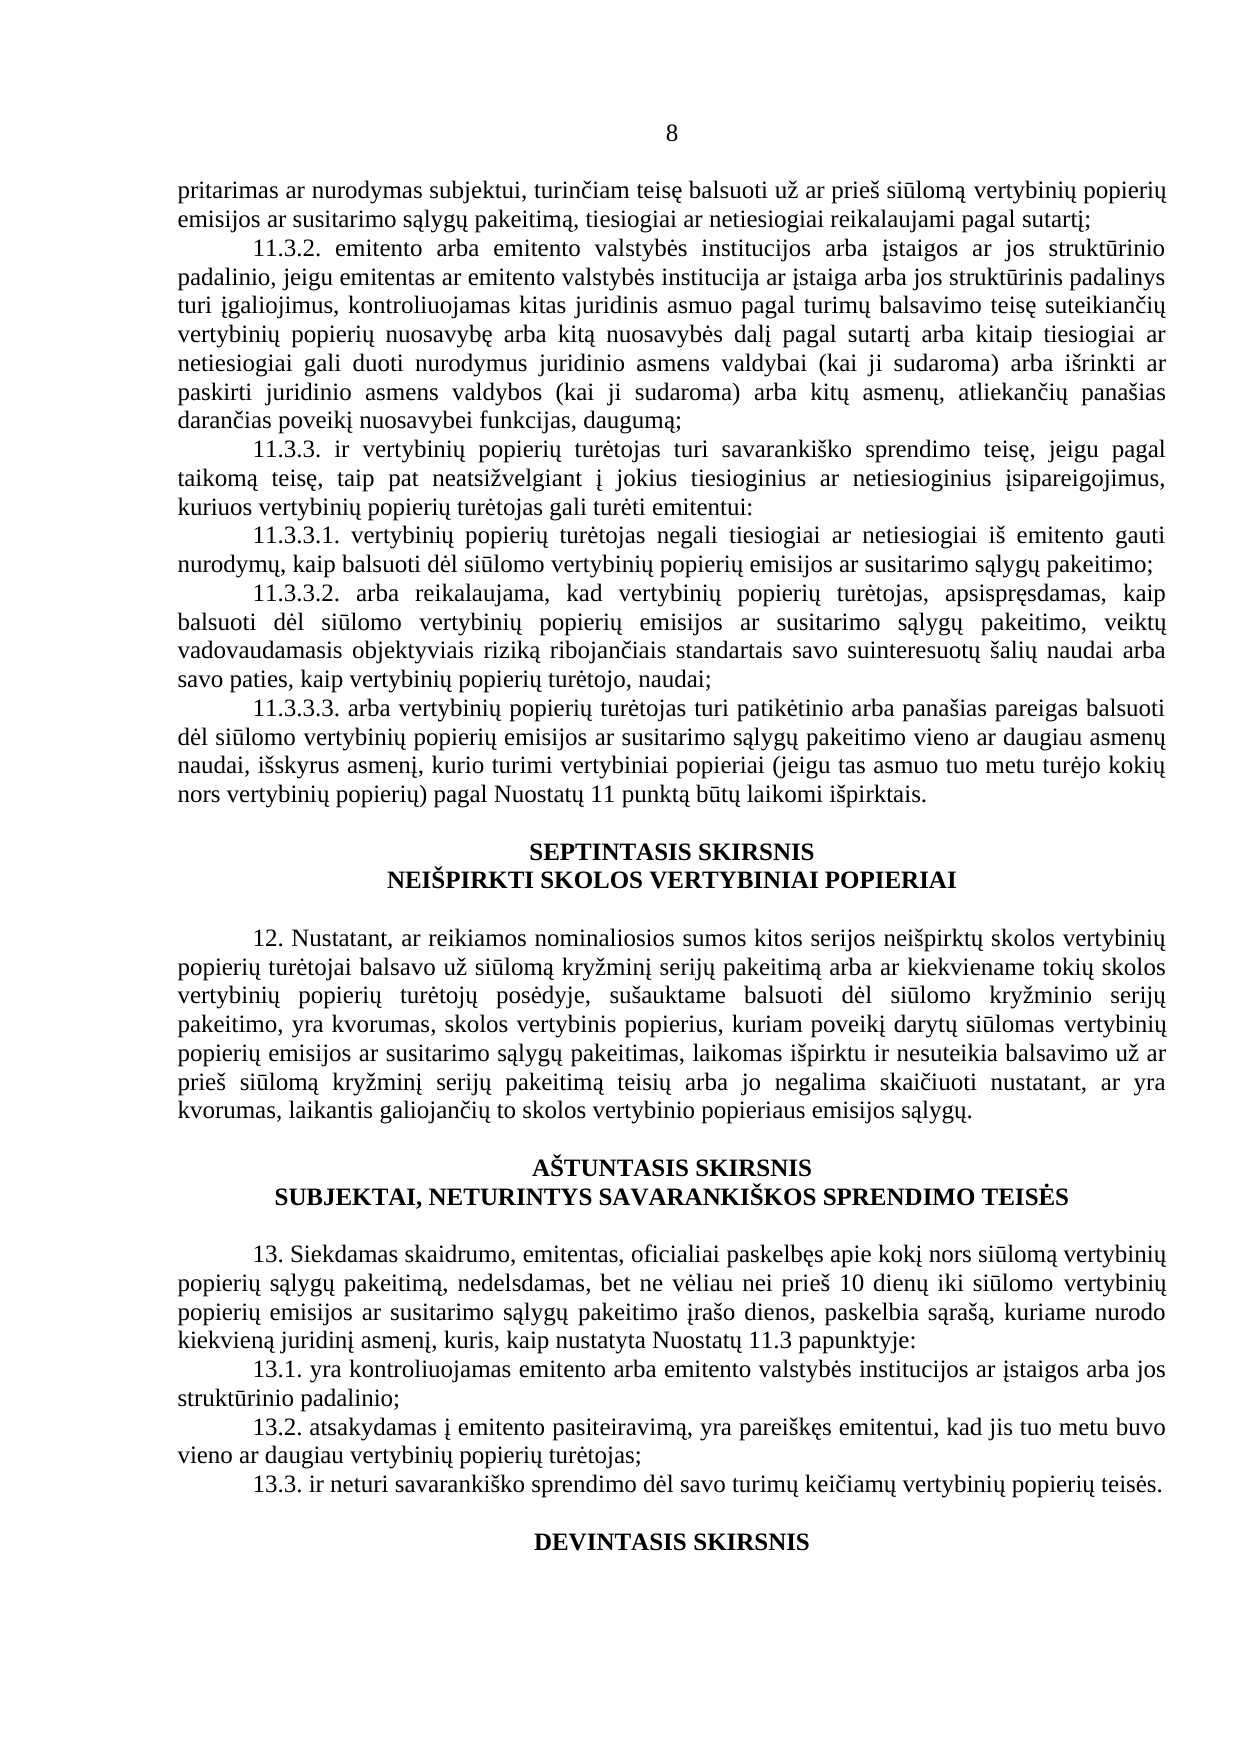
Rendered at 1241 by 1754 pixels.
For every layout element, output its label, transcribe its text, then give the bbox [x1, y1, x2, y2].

text NEIŠPIRKTI SKOLOS VERTYBINIAI POPIERIAI [177, 866, 1167, 894]
text 11.3.3.2. arba reikalaujama, kad vertybinių popierių turėtojas, apsispręsdamas, kaip balsuoti dėl siūlomo vertybinių popierių emisijos ar susitarimo sąlygų pakeitimo, veiktų vadovaudamasis objektyviais riziką ribojančiais standartais savo suinteresuotų šalių naudai arba savo paties, kaip vertybinių popierių turėtojo, naudai; [177, 578, 1167, 693]
text 11.3.3. ir vertybinių popierių turėtojas turi savarankiško sprendimo teisę, jeigu pagal taikomą teisę, taip pat neatsižvelgiant į jokius tiesioginius ar netiesioginius įsipareigojimus, kuriuos vertybinių popierių turėtojas gali turėti emitentui: [177, 434, 1167, 521]
text 12. Nustatant, ar reikiamos nominaliosios sumos kitos serijos neišpirktų skolos vertybinių popierių turėtojai balsavo už siūlomą kryžminį serijų pakeitimą arba ar kiekviename tokių skolos vertybinių popierių turėtojų posėdyje, sušauktame balsuoti dėl siūlomo kryžminio serijų pakeitimo, yra kvorumas, skolos vertybinis popierius, kuriam poveikį darytų siūlomas vertybinių popierių emisijos ar susitarimo sąlygų pakeitimas, laikomas išpirktu ir nesuteikia balsavimo už ar prieš siūlomą kryžminį serijų pakeitimą teisių arba jo negalima skaičiuoti nustatant, ar yra kvorumas, laikantis galiojančių to skolos vertybinio popieriaus emisijos sąlygų. [177, 923, 1167, 1124]
text 13. Siekdamas skaidrumo, emitentas, oficialiai paskelbęs apie kokį nors siūlomą vertybinių popierių sąlygų pakeitimą, nedelsdamas, bet ne vėliau nei prieš 10 dienų iki siūlomo vertybinių popierių emisijos ar susitarimo sąlygų pakeitimo įrašo dienos, paskelbia sąrašą, kuriame nurodo kiekvieną juridinį asmenį, kuris, kaip nustatyta Nuostatų 11.3 papunktyje: [177, 1239, 1167, 1354]
text 11.3.2. emitento arba emitento valstybės institucijos arba įstaigos ar jos struktūrinio padalinio, jeigu emitentas ar emitento valstybės institucija ar įstaiga arba jos struktūrinis padalinys turi įgaliojimus, kontroliuojamas kitas juridinis asmuo pagal turimų balsavimo teisę suteikiančių vertybinių popierių nuosavybę arba kitą nuosavybės dalį pagal sutartį arba kitaip tiesiogiai ar netiesiogiai gali duoti nurodymus juridinio asmens valdybai (kai ji sudaroma) arba išrinkti ar paskirti juridinio asmens valdybos (kai ji sudaroma) arba kitų asmenų, atliekančių panašias darančias poveikį nuosavybei funkcijas, daugumą; [177, 233, 1167, 434]
text 11.3.3.3. arba vertybinių popierių turėtojas turi patikėtinio arba panašias pareigas balsuoti dėl siūlomo vertybinių popierių emisijos ar susitarimo sąlygų pakeitimo vieno ar daugiau asmenų naudai, išskyrus asmenį, kurio turimi vertybiniai popieriai (jeigu tas asmuo tuo metu turėjo kokių nors vertybinių popierių) pagal Nuostatų 11 punktą būtų laikomi išpirktais. [177, 693, 1167, 808]
text DEVINTASIS SKIRSNIS [177, 1527, 1167, 1556]
text pritarimas ar nurodymas subjektui, turinčiam teisę balsuoti už ar prieš siūlomą vertybinių popierių emisijos ar susitarimo sąlygų pakeitimą, tiesiogiai ar netiesiogiai reikalaujami pagal sutartį; [177, 176, 1167, 233]
text SUBJEKTAI, NETURINTYS SAVARANKIŠKOS SPRENDIMO TEISĖS [177, 1182, 1167, 1211]
text 11.3.3.1. vertybinių popierių turėtojas negali tiesiogiai ar netiesiogiai iš emitento gauti nurodymų, kaip balsuoti dėl siūlomo vertybinių popierių emisijos ar susitarimo sąlygų pakeitimo; [177, 521, 1167, 578]
text 13.2. atsakydamas į emitento pasiteiravimą, yra pareiškęs emitentui, kad jis tuo metu buvo vieno ar daugiau vertybinių popierių turėtojas; [177, 1412, 1167, 1469]
text 13.1. yra kontroliuojamas emitento arba emitento valstybės institucijos ar įstaigos arba jos struktūrinio padalinio; [177, 1354, 1167, 1412]
text 13.3. ir neturi savarankiško sprendimo dėl savo turimų keičiamų vertybinių popierių teisės. [177, 1469, 1167, 1498]
text SEPTINTASIS SKIRSNIS [177, 837, 1167, 866]
text AŠTUNTASIS SKIRSNIS [177, 1153, 1167, 1182]
